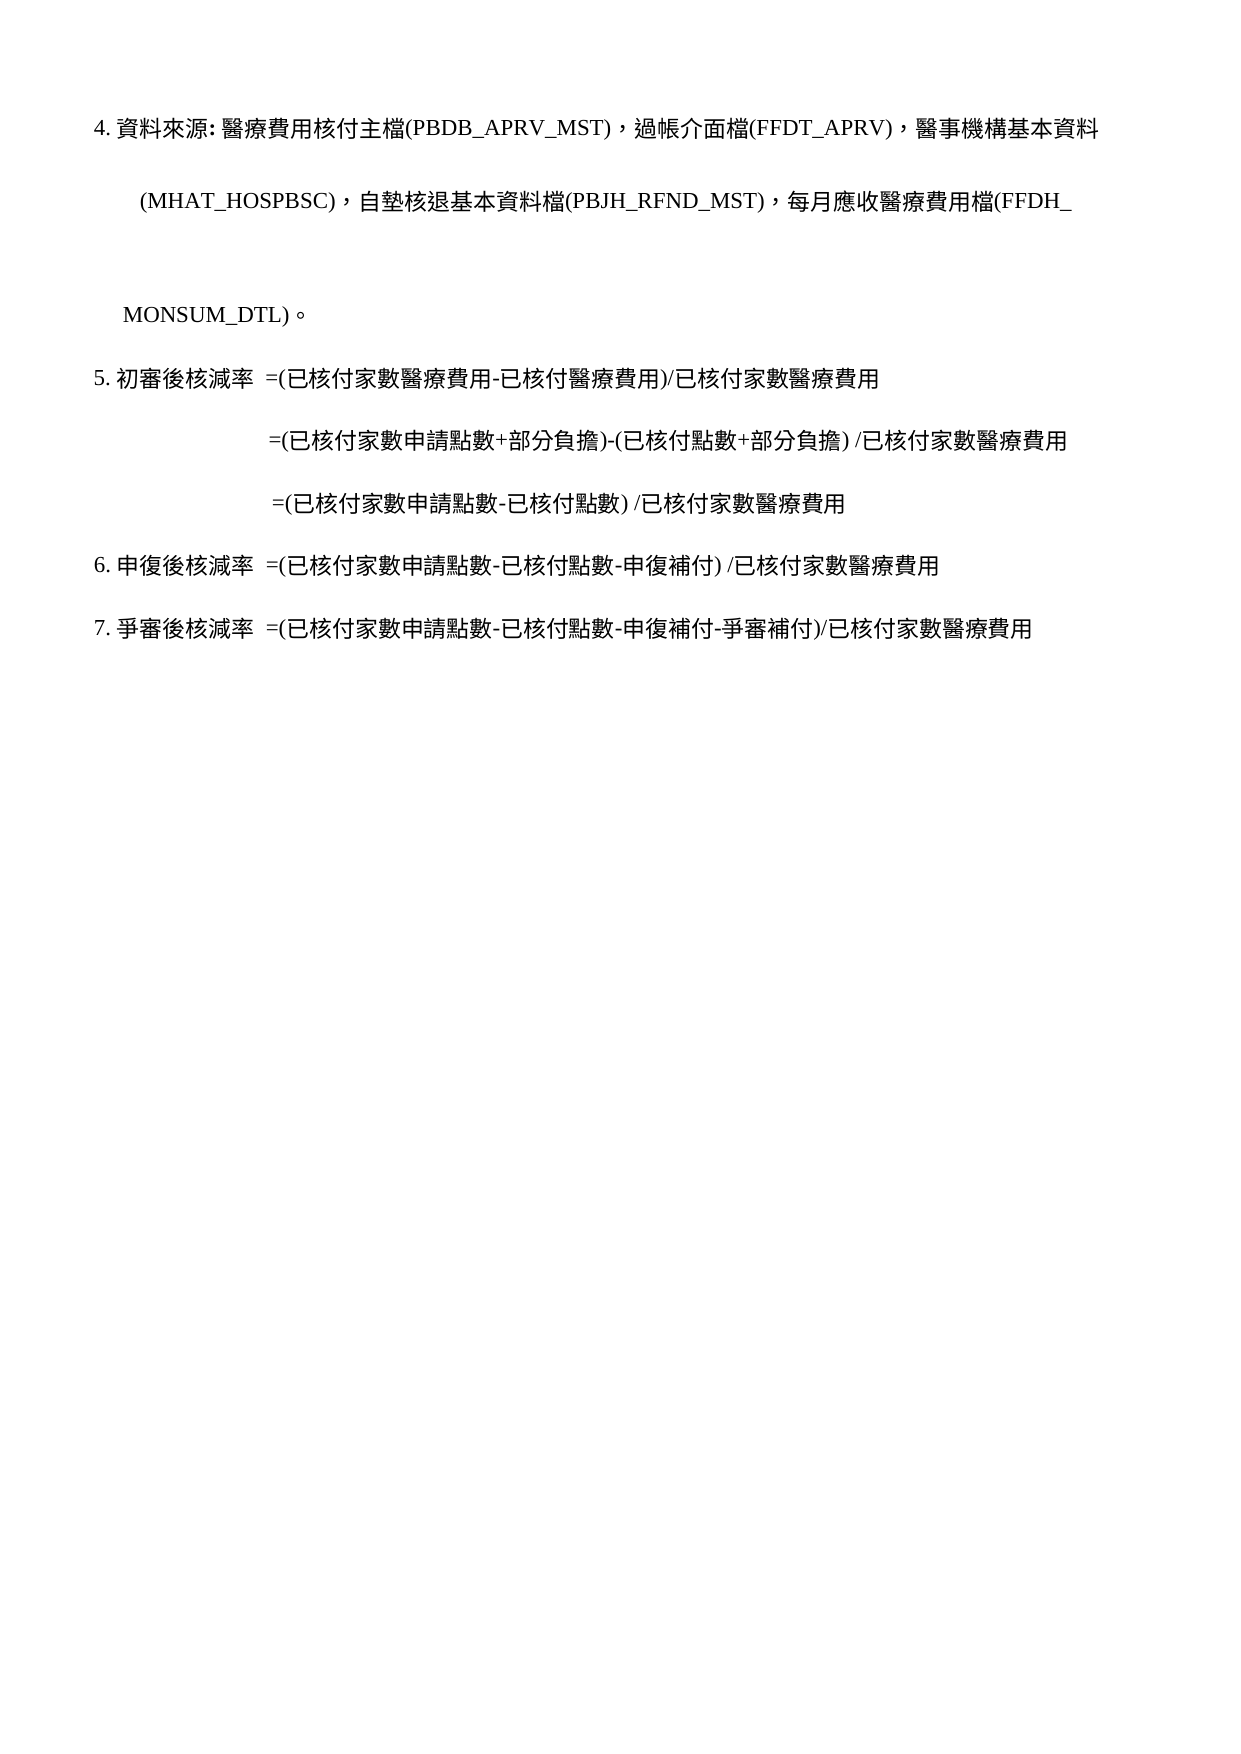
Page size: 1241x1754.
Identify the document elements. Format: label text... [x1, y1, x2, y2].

table_cell 6. 申復後核減率 =(已核付家數申請點數-已核付點數-申復補付) /已核付家數醫療費用 [90, 523, 1120, 585]
table_cell (MHAT_HOSPBSC)，自墊核退基本資料檔(PBJH_RFND_MST)，每月應收醫療費用檔(FFDH_ MONSUM_DTL)。 [90, 148, 1120, 335]
table_cell 4. 資料來源: 醫療費用核付主檔(PBDB_APRV_MST)，過帳介面檔(FFDT_APRV)，醫事機構基本資料 [90, 85, 1120, 148]
table_cell 5. 初審後核減率 =(已核付家數醫療費用-已核付醫療費用)/已核付家數醫療費用 =(已核付家數申請點數+部分負擔)-(已核付點數+部分負擔) /已核付家數醫療費用 =(已核付家數申請點數-已核付點數) /已核付家數醫療費用 [90, 335, 1120, 523]
table_cell 7. 爭審後核減率 =(已核付家數申請點數-已核付點數-申復補付-爭審補付)/已核付家數醫療費用 [90, 585, 1120, 648]
